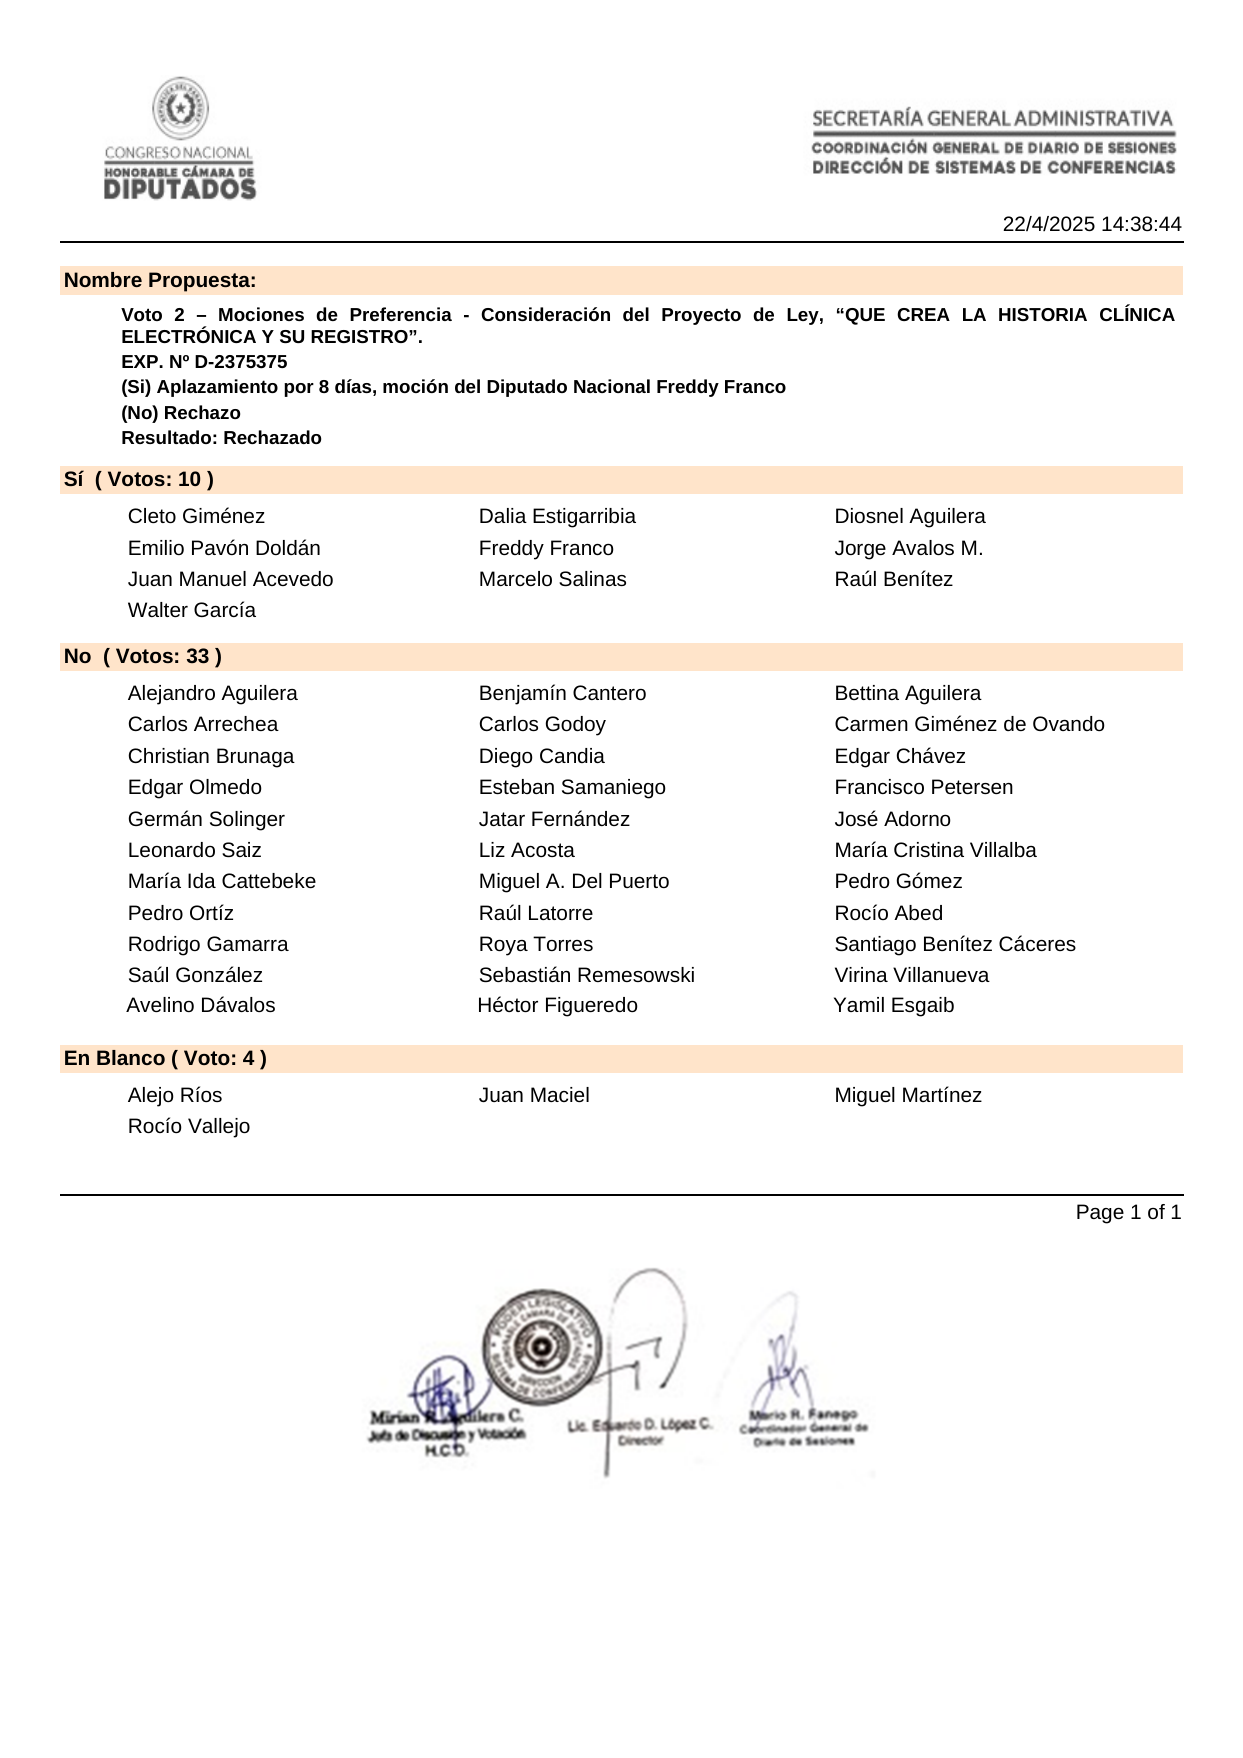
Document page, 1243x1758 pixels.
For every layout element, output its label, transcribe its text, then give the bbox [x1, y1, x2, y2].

table_cell [1184, 991, 1189, 1045]
table_cell [815, 503, 831, 643]
table_cell Edgar Chávez [831, 743, 1168, 771]
table_cell Carmen Giménez de Ovando [831, 711, 1168, 740]
table_cell Emilio Pavón Doldán [125, 534, 462, 563]
table_cell Marcelo Salinas [476, 566, 815, 594]
table_cell [60, 495, 1183, 503]
table_cell [1184, 711, 1189, 740]
table_cell [1184, 962, 1189, 991]
table_cell [1184, 643, 1189, 671]
table_cell [60, 680, 124, 1045]
table_cell [1184, 503, 1189, 532]
table_cell [1178, 301, 1189, 466]
table_cell [1184, 1045, 1189, 1073]
table_cell Yamil Esgaib [831, 991, 1168, 1045]
table_cell Juan Manuel Acevedo [125, 566, 462, 594]
table_cell [60, 671, 1183, 680]
table_cell [125, 1142, 462, 1159]
table_cell Francisco Petersen [831, 774, 1168, 802]
table_cell [815, 680, 831, 1045]
table_cell Benjamín Cantero [476, 680, 815, 708]
table_cell Alejo Ríos [125, 1082, 462, 1110]
table_cell [125, 1159, 462, 1194]
table_header [60, 207, 649, 241]
table_cell [1184, 868, 1189, 896]
table_cell Carlos Arrechea [125, 711, 462, 740]
table_cell Diego Candia [476, 743, 815, 771]
table_cell [1184, 743, 1189, 771]
table_cell Cleto Giménez [125, 503, 462, 532]
table_cell [1184, 597, 1189, 626]
table_cell [1184, 245, 1189, 266]
table_cell [1184, 1113, 1189, 1142]
table_cell [1168, 1082, 1183, 1194]
table_cell [60, 1199, 827, 1233]
table_cell En Blanco ( Voto: 4 ) [60, 1045, 1183, 1073]
table_cell Sebastián Remesowski [476, 962, 815, 991]
table_cell Jatar Fernández [476, 805, 815, 834]
table_cell [462, 680, 476, 1045]
table_cell [815, 1082, 831, 1194]
table_cell Saúl González [125, 962, 462, 991]
table_cell [1184, 1142, 1189, 1159]
table_cell No ( Votos: 33 ) [60, 643, 1183, 671]
table_cell [831, 594, 1168, 643]
table_cell [1184, 931, 1189, 959]
table_cell Dalia Estigarribia [476, 503, 815, 532]
table_cell [1184, 626, 1189, 643]
table_cell Rocío Abed [831, 899, 1168, 928]
table_cell Christian Brunaga [125, 743, 462, 771]
table_cell [60, 295, 1183, 301]
table_cell [1184, 899, 1189, 928]
table_cell María Cristina Villalba [831, 837, 1168, 865]
table_cell [476, 1159, 815, 1194]
table_cell Rocío Vallejo [125, 1113, 462, 1142]
table_cell [476, 1110, 815, 1159]
table_cell Germán Solinger [125, 805, 462, 834]
table_cell [1184, 837, 1189, 865]
table_cell [125, 626, 462, 643]
table_cell Juan Maciel [476, 1082, 815, 1110]
table_cell [60, 245, 1183, 266]
table_cell [476, 594, 815, 643]
table_cell Nombre Propuesta: [60, 266, 1183, 295]
table_cell [1184, 1073, 1189, 1082]
table_cell Miguel A. Del Puerto [476, 868, 815, 896]
table_cell Miguel Martínez [831, 1082, 1168, 1110]
table_header [1184, 207, 1189, 241]
table_cell Walter García [125, 597, 462, 626]
table_cell [1184, 671, 1189, 680]
table_cell [462, 1082, 476, 1194]
table_cell Jorge Avalos M. [831, 534, 1168, 563]
table_cell Santiago Benítez Cáceres [831, 931, 1168, 959]
table_cell [1184, 534, 1189, 563]
table_cell [60, 1073, 1183, 1082]
table_cell Edgar Olmedo [125, 774, 462, 802]
table_cell [60, 301, 118, 466]
table_cell [60, 503, 124, 643]
table_cell Esteban Samaniego [476, 774, 815, 802]
table_cell [831, 1110, 1168, 1194]
table_cell Virina Villanueva [831, 962, 1168, 991]
table_cell [1184, 495, 1189, 503]
table_cell Leonardo Saiz [125, 837, 462, 865]
table_cell Freddy Franco [476, 534, 815, 563]
table_cell [118, 449, 1178, 466]
table_cell Voto 2 – Mociones de Preferencia - Consideración del Proyecto de Ley, “QUE CREA LA HISTORIA CLÍNICA ELECTRÓNICA Y SU REGISTRO”. EXP. Nº D-2375375 (Si) Aplazamiento por 8 días, moción del Diputado Nacional Freddy Franco (No) Rechazo Resultado: Rechazado [118, 301, 1178, 449]
table_cell [1168, 680, 1183, 1045]
table_cell [1168, 503, 1183, 643]
table_cell Rodrigo Gamarra [125, 931, 462, 959]
table_cell Roya Torres [476, 931, 815, 959]
table_cell [1184, 680, 1189, 708]
table_cell Héctor Figueredo [476, 991, 815, 1045]
table_cell [462, 503, 476, 643]
table_cell [1184, 1082, 1189, 1110]
table_cell Raúl Benítez [831, 566, 1168, 594]
table_cell Carlos Godoy [476, 711, 815, 740]
table_cell [1184, 1159, 1189, 1194]
table_cell Bettina Aguilera [831, 680, 1168, 708]
table_header 22/4/2025 14:38:44 [649, 207, 1183, 241]
table_cell [1184, 1199, 1189, 1233]
table_cell [1184, 466, 1189, 494]
table_cell [1184, 566, 1189, 594]
table_cell Pedro Gómez [831, 868, 1168, 896]
table_cell [60, 1082, 124, 1194]
table_cell [1184, 805, 1189, 834]
table_cell Liz Acosta [476, 837, 815, 865]
table_cell José Adorno [831, 805, 1168, 834]
table_cell Page 1 of 1 [827, 1199, 1183, 1233]
table_cell [1184, 266, 1189, 295]
table_cell Alejandro Aguilera [125, 680, 462, 708]
table_cell [1184, 774, 1189, 802]
table_cell Diosnel Aguilera [831, 503, 1168, 532]
table_cell Pedro Ortíz [125, 899, 462, 928]
table_cell María Ida Cattebeke [125, 868, 462, 896]
table_cell Raúl Latorre [476, 899, 815, 928]
table_cell Avelino Dávalos [125, 991, 462, 1045]
table_cell Sí ( Votos: 10 ) [60, 466, 1183, 494]
